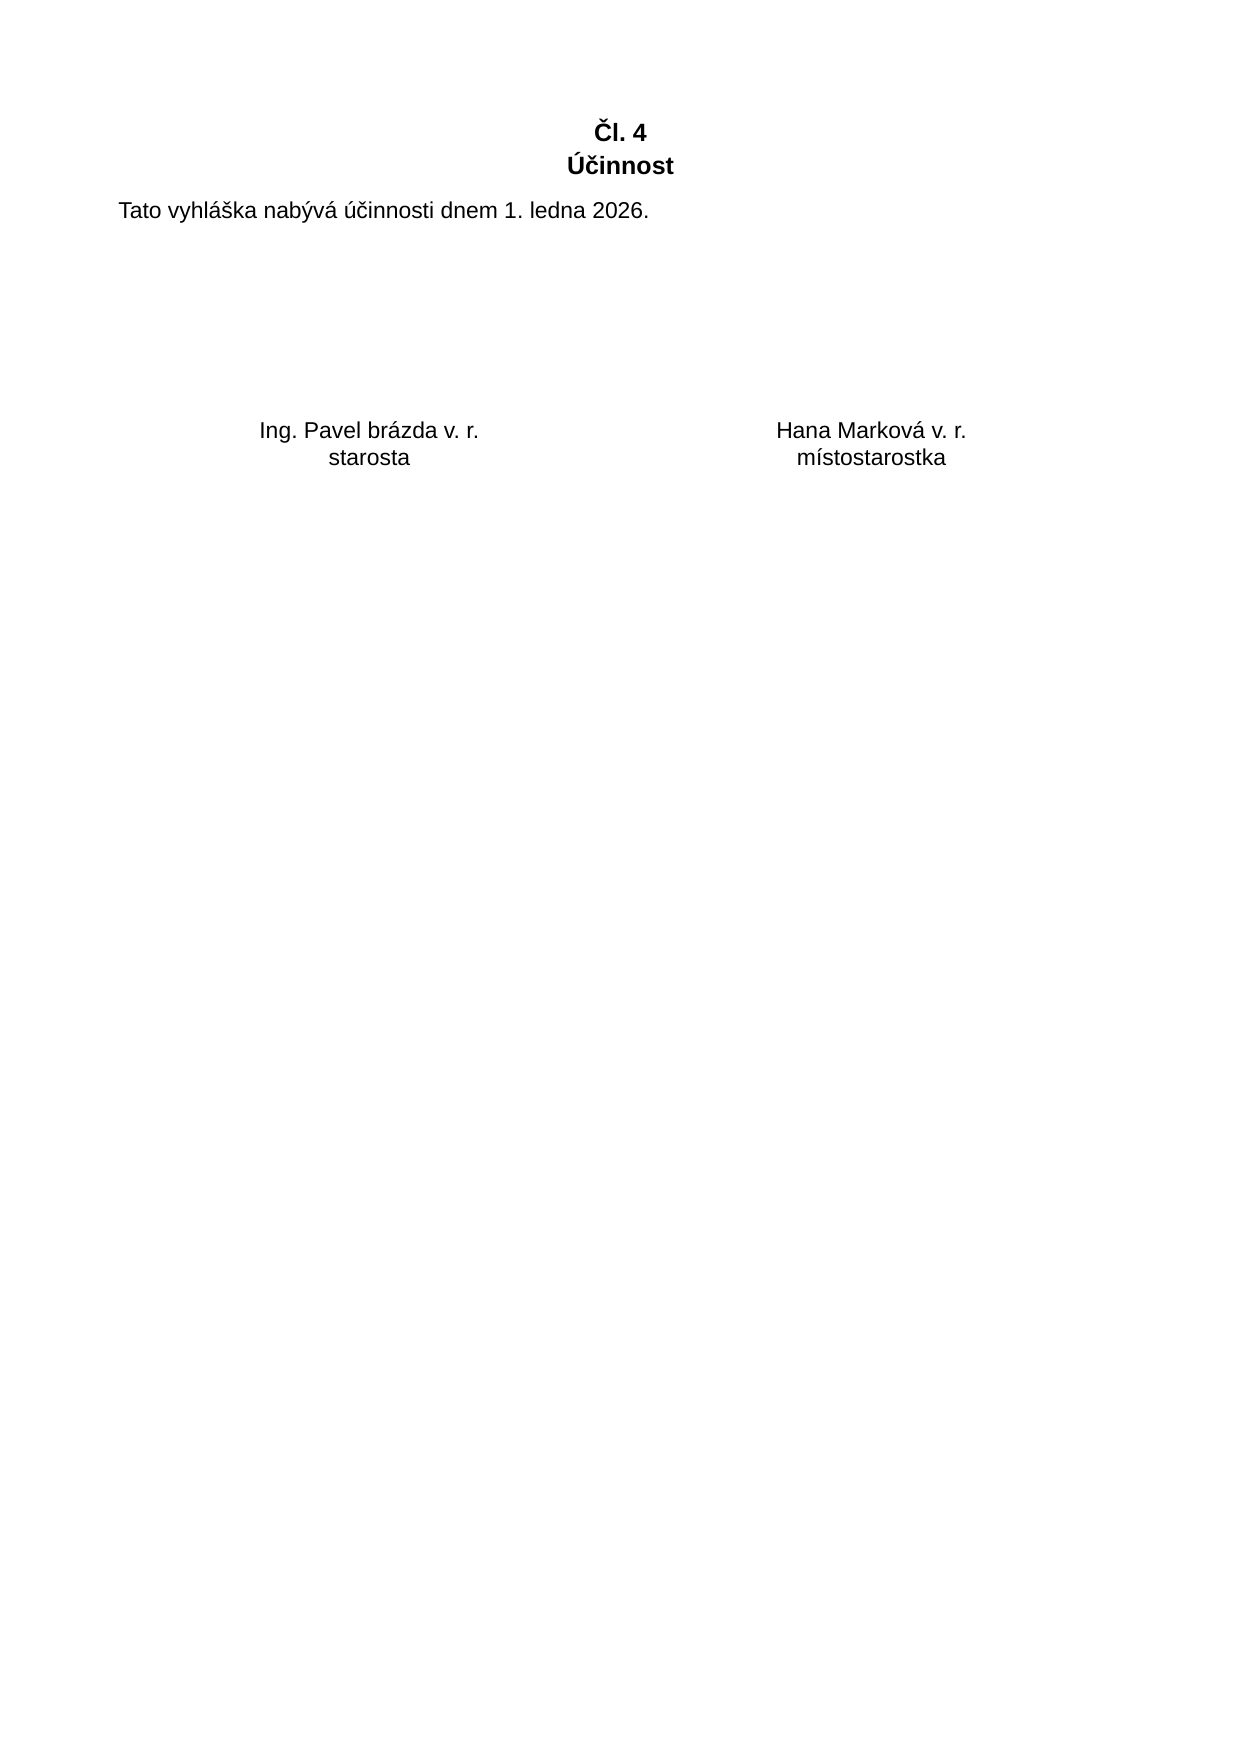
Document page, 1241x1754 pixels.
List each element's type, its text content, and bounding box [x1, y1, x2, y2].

table_header Ing. Pavel brázda v. r. starosta [118, 358, 620, 476]
table_cell [118, 476, 620, 594]
text Tato vyhláška nabývá účinnosti dnem 1. ledna 2026. [118, 197, 1122, 223]
table_cell [620, 476, 1122, 594]
subtitle Čl. 4 Účinnost [118, 118, 1122, 180]
table_header Hana Marková v. r. místostarostka [620, 358, 1122, 476]
